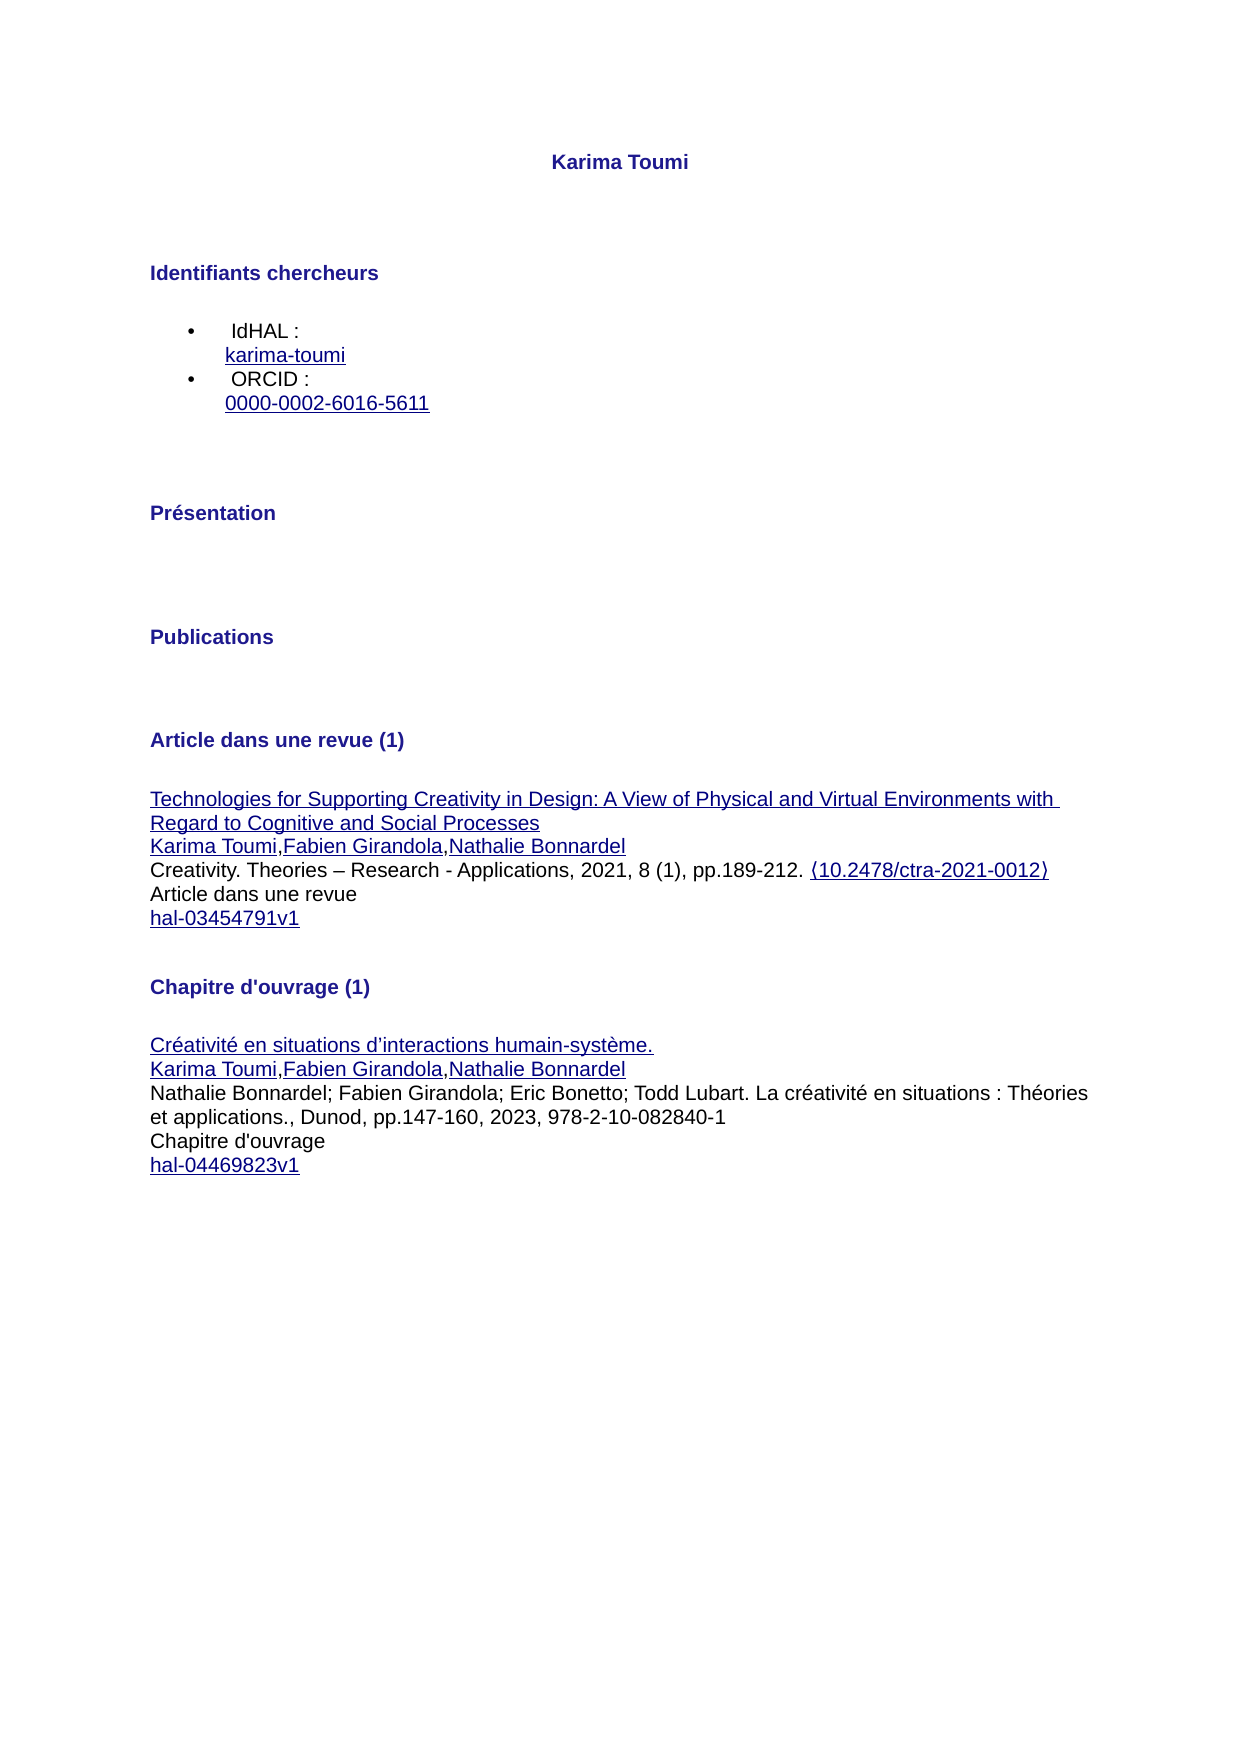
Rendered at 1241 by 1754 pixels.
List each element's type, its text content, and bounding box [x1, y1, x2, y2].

list 0000-0002-6016-5611 [187, 391, 1090, 414]
subtitle Article dans une revue (1) [150, 728, 1090, 752]
subtitle Karima Toumi [150, 150, 1090, 174]
list IdHAL : [187, 319, 1090, 343]
subtitle Identifiants chercheurs [150, 260, 1090, 284]
subtitle Présentation [150, 501, 1090, 525]
table_header Créativité en situations d’interactions humain-système. Karima Toumi,Fabien Girandola,Nathalie Bonnardel Nathalie Bonnardel; Fabien Girandola; Eric Bonetto; Todd Lubart. La créativité en situations : Théories et applications., Dunod, pp.147-160, 2023, 978-2-10-082840-1 Chapitre d'ouvrage hal-04469823v1 [150, 1033, 1090, 1177]
table_header Technologies for Supporting Creativity in Design: A View of Physical and Virtual Environments with Regard to Cognitive and Social Processes Karima Toumi,Fabien Girandola,Nathalie Bonnardel Creativity. Theories – Research - Applications, 2021, 8 (1), pp.189-212. ⟨10.2478/ctra-2021-0012⟩ Article dans une revue hal-03454791v1 [150, 786, 1090, 930]
subtitle Chapitre d'ouvrage (1) [150, 975, 1090, 999]
subtitle Publications [150, 625, 1090, 649]
list karima-toumi [187, 343, 1090, 367]
list ORCID : [187, 367, 1090, 391]
